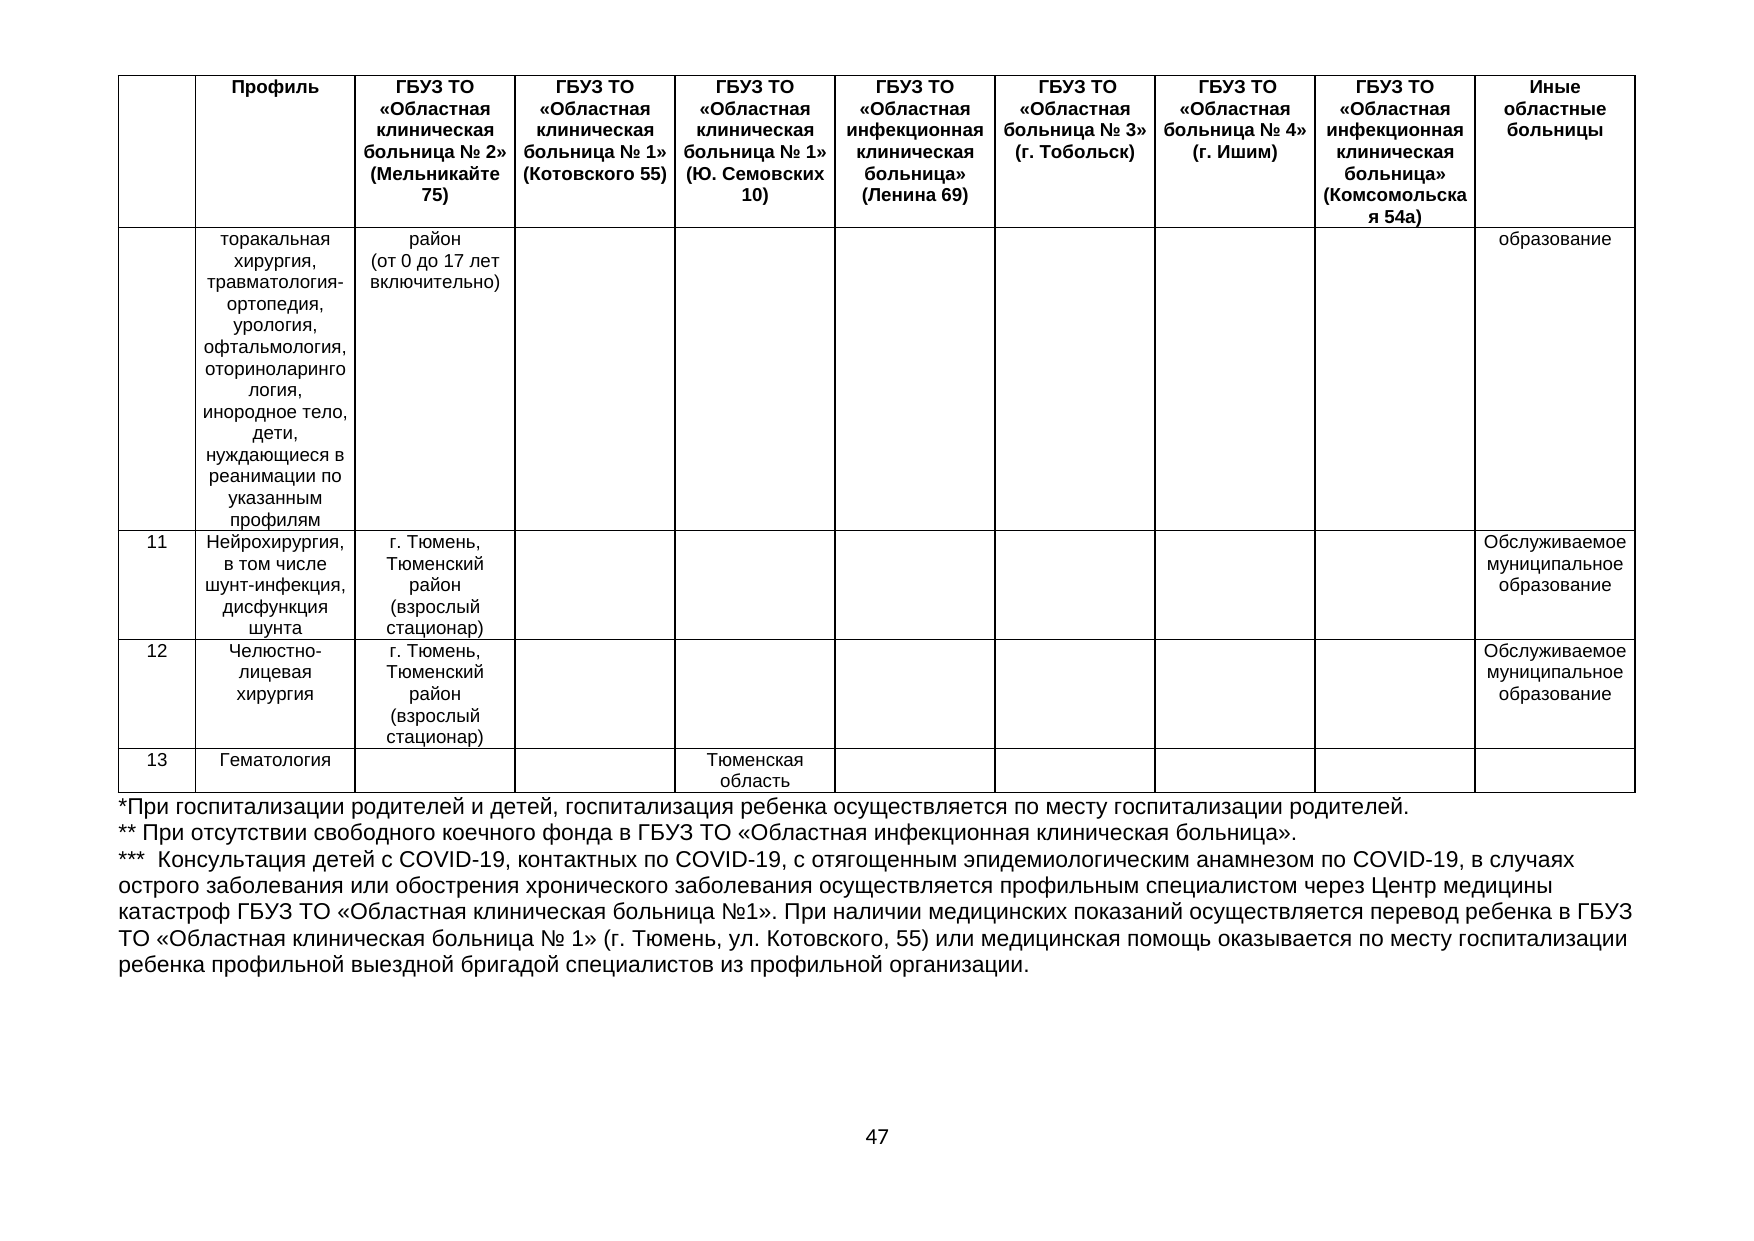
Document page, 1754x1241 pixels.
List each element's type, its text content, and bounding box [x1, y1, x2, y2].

table_cell [1156, 749, 1314, 792]
table_cell [1156, 640, 1314, 748]
table_cell г. Тюмень, Тюменский район (взрослый стационар) [356, 531, 514, 639]
table_cell [516, 228, 674, 530]
table_cell [836, 640, 994, 748]
table_cell [676, 531, 834, 639]
table_cell [1156, 228, 1314, 530]
text ** При отсутствии свободного коечного фонда в ГБУЗ ТО «Областная инфекционная клиническая больница». [118, 819, 1636, 846]
text *При госпитализации родителей и детей, госпитализация ребенка осуществляется по месту госпитализации родителей. [118, 793, 1636, 819]
table_cell 13 [119, 749, 195, 792]
table_cell 12 [119, 640, 195, 748]
table_cell [836, 749, 994, 792]
table_cell [676, 640, 834, 748]
table_header ГБУЗ ТО «Областная больница № 4» (г. Ишим) [1156, 76, 1314, 227]
table_cell [1316, 228, 1474, 530]
table_cell [1156, 531, 1314, 639]
table_cell [516, 640, 674, 748]
table_cell [836, 531, 994, 639]
table_cell [1316, 640, 1474, 748]
table_cell Нейрохирургия, в том числе шунт-инфекция, дисфункция шунта [196, 531, 354, 639]
table_cell Челюстно-лицевая хирургия [196, 640, 354, 748]
table_cell [1316, 531, 1474, 639]
table_cell [119, 228, 195, 530]
table_cell г. Тюмень, Тюменский район (взрослый стационар) [356, 640, 514, 748]
table_header ГБУЗ ТО «Областная инфекционная клиническая больница» (Комсомольская 54а) [1316, 76, 1474, 227]
text *** Консультация детей с COVID-19, контактных по COVID-19, с отягощенным эпидемиологическим анамнезом по COVID-19, в случаях острого заболевания или обострения хронического заболевания осуществляется профильным специалистом через Центр медицины катастроф ГБУЗ ТО «Областная клиническая больница №1». При наличии медицинских показаний осуществляется перевод ребенка в ГБУЗ ТО «Областная клиническая больница № 1» (г. Тюмень, ул. Котовского, 55) или медицинская помощь оказывается по месту госпитализации ребенка профильной выездной бригадой специалистов из профильной организации. [118, 846, 1636, 977]
table_cell [1476, 749, 1634, 792]
table_cell Тюменская область [676, 749, 834, 792]
table_cell [996, 228, 1154, 530]
table_cell 11 [119, 531, 195, 639]
table_header [119, 76, 195, 227]
table_cell Обслуживаемое муниципальное образование [1476, 640, 1634, 748]
table_header ГБУЗ ТО «Областная больница № 3» (г. Тобольск) [996, 76, 1154, 227]
table_header Иные областные больницы [1476, 76, 1634, 227]
table_cell [516, 749, 674, 792]
table_cell [996, 749, 1154, 792]
table_header ГБУЗ ТО «Областная клиническая больница № 1» (Котовского 55) [516, 76, 674, 227]
table_cell Обслуживаемое муниципальное образование [1476, 531, 1634, 639]
table_cell [996, 531, 1154, 639]
table_cell [516, 531, 674, 639]
table_cell [356, 749, 514, 792]
table_cell Гематология [196, 749, 354, 792]
table_cell [1316, 749, 1474, 792]
table_cell [996, 640, 1154, 748]
table_cell район (от 0 до 17 лет включительно) [356, 228, 514, 530]
table_header Профиль [196, 76, 354, 227]
table_cell торакальная хирургия, травматология-ортопедия, урология, офтальмология, оториноларингология, инородное тело, дети, нуждающиеся в реанимации по указанным профилям [196, 228, 354, 530]
table_header ГБУЗ ТО «Областная клиническая больница № 1» (Ю. Семовских 10) [676, 76, 834, 227]
table_header ГБУЗ ТО «Областная инфекционная клиническая больница» (Ленина 69) [836, 76, 994, 227]
table_cell образование [1476, 228, 1634, 530]
table_header ГБУЗ ТО «Областная клиническая больница № 2» (Мельникайте 75) [356, 76, 514, 227]
table_cell [836, 228, 994, 530]
table_cell [676, 228, 834, 530]
